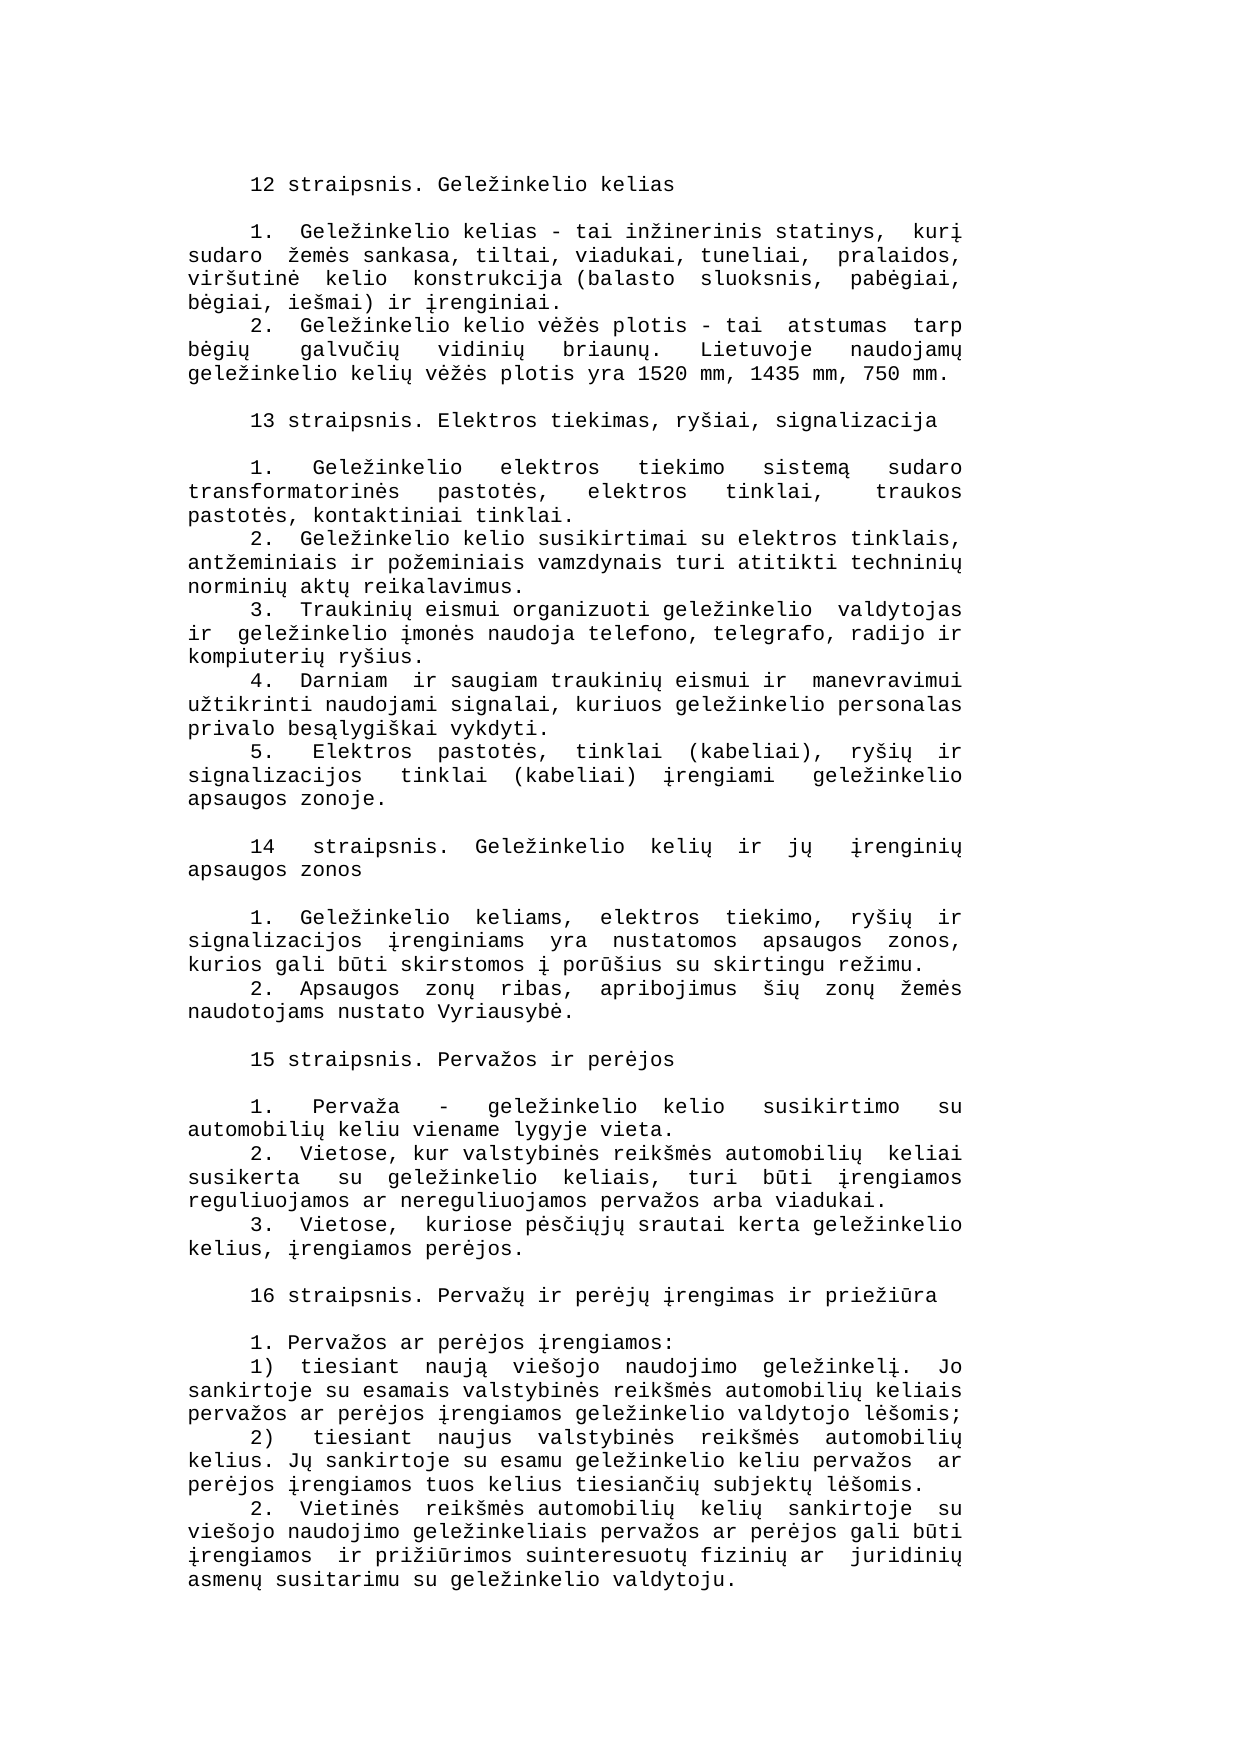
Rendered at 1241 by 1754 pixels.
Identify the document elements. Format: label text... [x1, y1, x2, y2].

text 5. Elektros pastotės, tinklai (kabeliai), ryšių ir [187, 741, 1053, 765]
text apsaugos zonos [187, 859, 1053, 883]
text automobilių keliu viename lygyje vieta. [187, 1119, 1053, 1143]
text viešojo naudojimo geležinkeliais pervažos ar perėjos gali būti [187, 1521, 1053, 1545]
text 4. Darniam ir saugiam traukinių eismui ir manevravimui [187, 670, 1053, 694]
text transformatorinės pastotės, elektros tinklai, traukos [187, 481, 1053, 505]
text 2. Vietose, kur valstybinės reikšmės automobilių keliai [187, 1143, 1053, 1167]
text kelius. Jų sankirtoje su esamu geležinkelio keliu pervažos ar [187, 1451, 1053, 1474]
text sankirtoje su esamais valstybinės reikšmės automobilių keliais [187, 1379, 1053, 1403]
text 1) tiesiant naują viešojo naudojimo geležinkelį. Jo [187, 1356, 1053, 1379]
text 1. Geležinkelio keliams, elektros tiekimo, ryšių ir [187, 907, 1053, 930]
text norminių aktų reikalavimus. [187, 576, 1053, 599]
text reguliuojamos ar nereguliuojamos pervažos arba viadukai. [187, 1190, 1053, 1214]
text užtikrinti naudojami signalai, kuriuos geležinkelio personalas [187, 694, 1053, 717]
text geležinkelio kelių vėžės plotis yra 1520 mm, 1435 mm, 750 mm. [187, 363, 1053, 386]
text 2. Apsaugos zonų ribas, apribojimus šių zonų žemės [187, 978, 1053, 1001]
text susikerta su geležinkelio keliais, turi būti įrengiamos [187, 1167, 1053, 1190]
text 15 straipsnis. Pervažos ir perėjos [187, 1048, 1053, 1072]
text 1. Pervažos ar perėjos įrengiamos: [187, 1332, 1053, 1356]
text 12 straipsnis. Geležinkelio kelias [187, 174, 1053, 197]
text 3. Traukinių eismui organizuoti geležinkelio valdytojas [187, 599, 1053, 623]
text bėgiai, iešmai) ir įrenginiai. [187, 292, 1053, 316]
text kurios gali būti skirstomos į porūšius su skirtingu režimu. [187, 954, 1053, 978]
text 2. Vietinės reikšmės automobilių kelių sankirtoje su [187, 1498, 1053, 1521]
text kelius, įrengiamos perėjos. [187, 1238, 1053, 1261]
text antžeminiais ir požeminiais vamzdynais turi atitikti techninių [187, 552, 1053, 576]
text 1. Geležinkelio elektros tiekimo sistemą sudaro [187, 457, 1053, 481]
text perėjos įrengiamos tuos kelius tiesiančių subjektų lėšomis. [187, 1474, 1053, 1498]
text signalizacijos tinklai (kabeliai) įrengiami geležinkelio [187, 765, 1053, 788]
text pervažos ar perėjos įrengiamos geležinkelio valdytojo lėšomis; [187, 1403, 1053, 1427]
text 16 straipsnis. Pervažų ir perėjų įrengimas ir priežiūra [187, 1285, 1053, 1309]
text ir geležinkelio įmonės naudoja telefono, telegrafo, radijo ir [187, 623, 1053, 647]
text asmenų susitarimu su geležinkelio valdytoju. [187, 1569, 1053, 1592]
text bėgių galvučių vidinių briaunų. Lietuvoje naudojamų [187, 339, 1053, 363]
text įrengiamos ir prižiūrimos suinteresuotų fizinių ar juridinių [187, 1545, 1053, 1569]
text 1. Geležinkelio kelias - tai inžinerinis statinys, kurį [187, 221, 1053, 244]
text 3. Vietose, kuriose pėsčiųjų srautai kerta geležinkelio [187, 1214, 1053, 1238]
text 13 straipsnis. Elektros tiekimas, ryšiai, signalizacija [187, 410, 1053, 434]
text 2. Geležinkelio kelio susikirtimai su elektros tinklais, [187, 528, 1053, 552]
text viršutinė kelio konstrukcija (balasto sluoksnis, pabėgiai, [187, 268, 1053, 292]
text naudotojams nustato Vyriausybė. [187, 1001, 1053, 1025]
text 1. Pervaža - geležinkelio kelio susikirtimo su [187, 1096, 1053, 1119]
text sudaro žemės sankasa, tiltai, viadukai, tuneliai, pralaidos, [187, 244, 1053, 268]
text 2) tiesiant naujus valstybinės reikšmės automobilių [187, 1427, 1053, 1451]
text 14 straipsnis. Geležinkelio kelių ir jų įrenginių [187, 836, 1053, 859]
text 2. Geležinkelio kelio vėžės plotis - tai atstumas tarp [187, 316, 1053, 339]
text signalizacijos įrenginiams yra nustatomos apsaugos zonos, [187, 930, 1053, 954]
text apsaugos zonoje. [187, 788, 1053, 812]
text kompiuterių ryšius. [187, 647, 1053, 670]
text pastotės, kontaktiniai tinklai. [187, 505, 1053, 528]
text privalo besąlygiškai vykdyti. [187, 717, 1053, 741]
